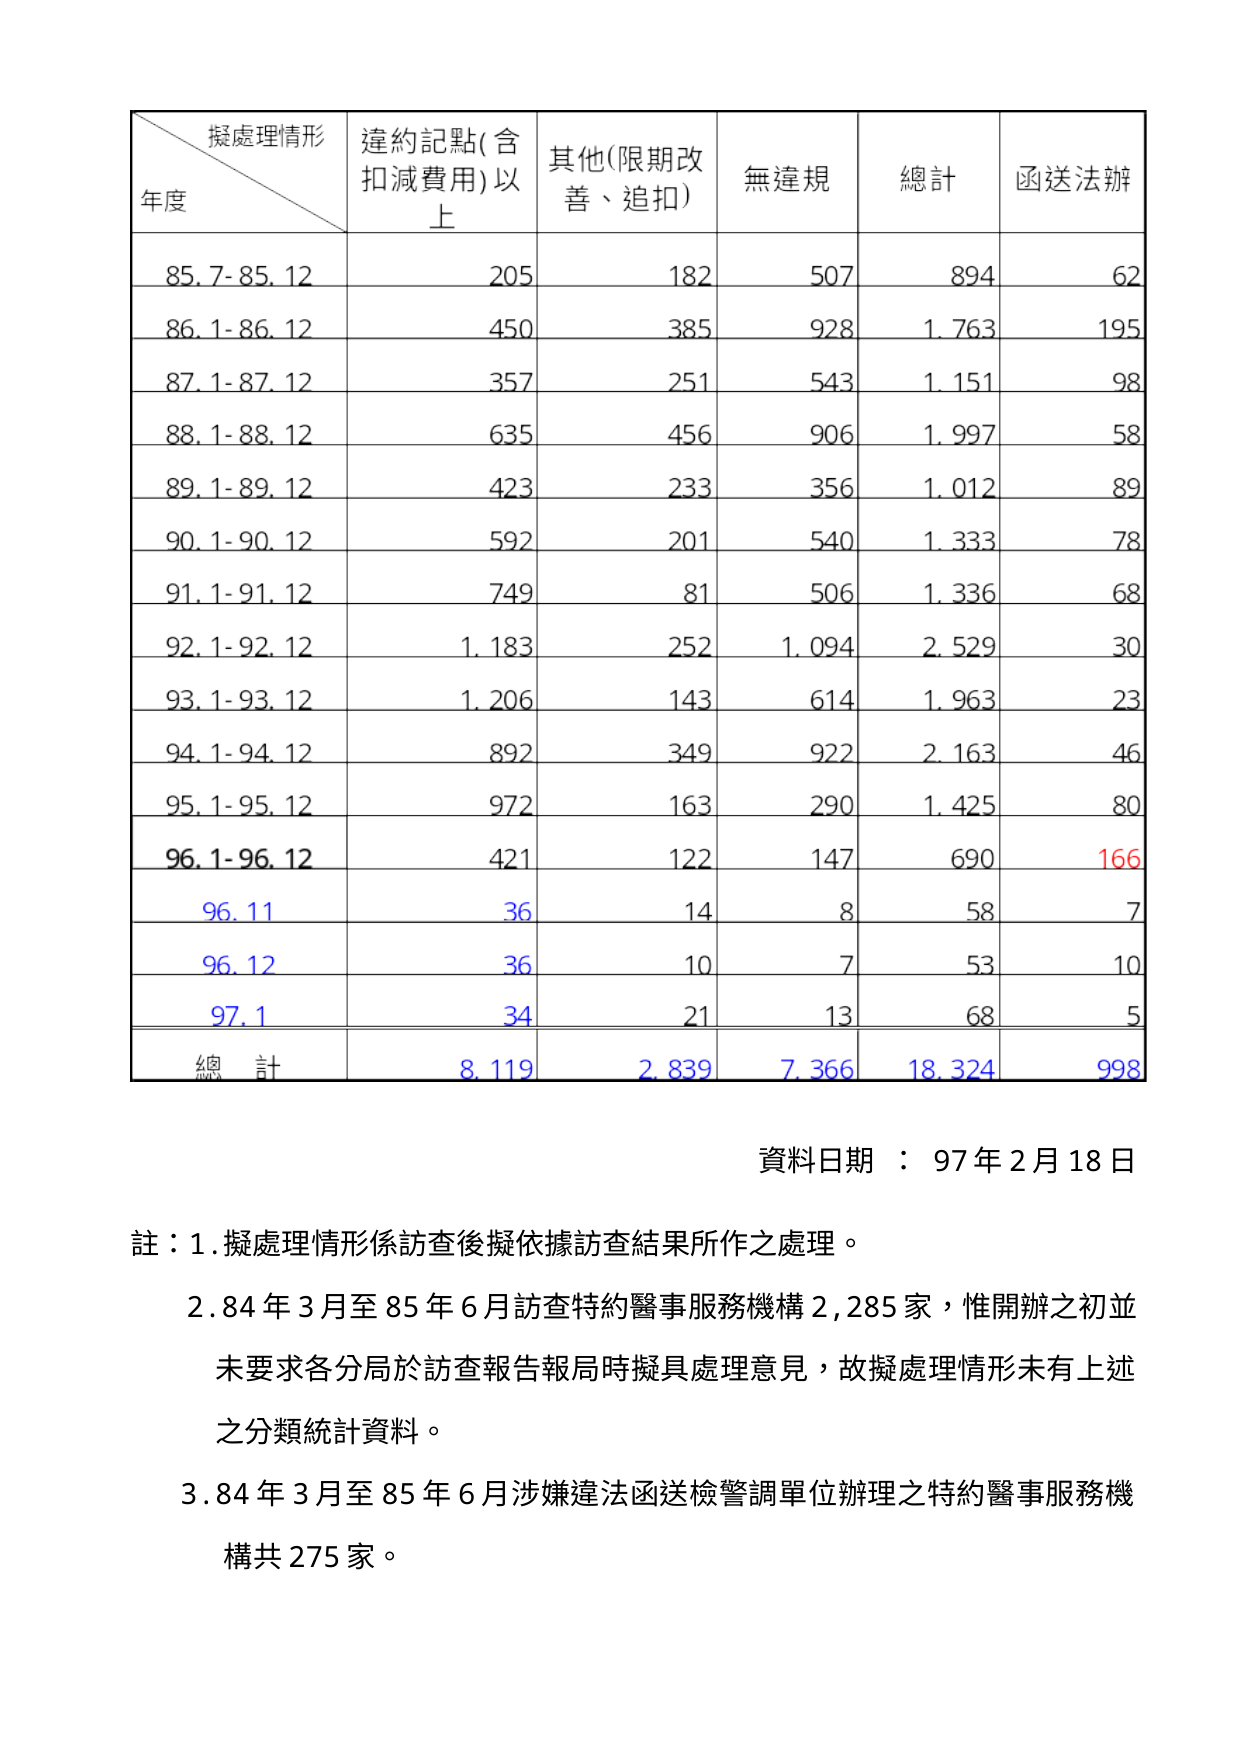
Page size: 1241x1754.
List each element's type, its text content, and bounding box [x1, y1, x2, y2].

text [718, 500, 856, 549]
text [1002, 500, 1137, 549]
text 註：1.擬處理情形係訪查後擬依據訪查結果所作之處理。 [130, 1200, 1137, 1263]
text [860, 1031, 998, 1077]
text [134, 394, 346, 443]
text [860, 818, 998, 866]
text [1002, 394, 1137, 443]
text [1002, 765, 1137, 814]
text [134, 870, 346, 920]
text [860, 870, 998, 920]
text [860, 500, 998, 549]
text [348, 553, 536, 602]
text [348, 870, 536, 920]
text [718, 1031, 856, 1077]
text [718, 234, 856, 283]
text [348, 712, 536, 761]
text [718, 553, 856, 602]
text [860, 553, 998, 602]
text [539, 500, 715, 549]
text [1002, 553, 1137, 602]
text [348, 394, 536, 443]
text [134, 924, 346, 973]
text [539, 114, 715, 231]
text [539, 1031, 715, 1077]
text [539, 234, 715, 283]
text [134, 977, 346, 1025]
text [718, 446, 856, 496]
text [1002, 712, 1137, 761]
text [134, 1031, 346, 1077]
text [140, 114, 346, 230]
text [539, 818, 715, 866]
text [860, 234, 998, 283]
text [539, 394, 715, 443]
text [860, 446, 998, 496]
text [539, 287, 715, 337]
text [348, 606, 536, 654]
text 2.84年3月至85年6月訪查特約醫事服務機構2,285家，惟開辦之初並未要求各分局於訪查報告報局時擬具處理意見，故擬處理情形未有上述之分類統計資料。 [186, 1263, 1137, 1450]
text [539, 977, 715, 1025]
text [134, 500, 346, 549]
text [134, 446, 346, 496]
text [348, 818, 536, 866]
text [718, 394, 856, 443]
text [348, 924, 536, 973]
text [539, 658, 715, 708]
text [348, 977, 536, 1025]
text [860, 287, 998, 337]
text [860, 765, 998, 814]
text [718, 341, 856, 390]
text 3.84年3月至85年6月涉嫌違法函送檢警調單位辦理之特約醫事服務機構共275家。 [180, 1450, 1137, 1575]
text [134, 606, 346, 654]
text [1002, 977, 1137, 1025]
text [718, 287, 856, 337]
text [348, 446, 536, 496]
text [348, 287, 536, 337]
text [860, 658, 998, 708]
text [1002, 818, 1137, 866]
text [134, 712, 346, 761]
text [134, 658, 346, 708]
text [348, 658, 536, 708]
text [539, 924, 715, 973]
text [860, 924, 998, 973]
text [718, 818, 856, 866]
text [134, 287, 346, 337]
text [1002, 446, 1137, 496]
text [1002, 658, 1137, 708]
text [1002, 341, 1137, 390]
text [539, 341, 715, 390]
text [539, 765, 715, 814]
text [718, 924, 856, 973]
text [348, 341, 536, 390]
text [1002, 1031, 1137, 1077]
text [134, 116, 339, 231]
text [718, 870, 856, 920]
text [134, 765, 346, 814]
text [718, 606, 856, 654]
text [1002, 234, 1137, 283]
text [130, 85, 1137, 110]
text [718, 712, 856, 761]
text [718, 114, 856, 231]
text [1002, 870, 1137, 920]
text [860, 394, 998, 443]
text [539, 712, 715, 761]
text [134, 553, 346, 602]
text [718, 977, 856, 1025]
text [348, 765, 536, 814]
text [134, 341, 346, 390]
text [860, 977, 998, 1025]
text [348, 234, 536, 283]
text [539, 553, 715, 602]
text [1002, 924, 1137, 973]
text [1002, 287, 1137, 337]
text [860, 606, 998, 654]
text [539, 606, 715, 654]
text [348, 114, 536, 231]
text [348, 1031, 536, 1077]
text [1002, 606, 1137, 654]
text [539, 446, 715, 496]
text [860, 712, 998, 761]
text [860, 341, 998, 390]
text [718, 765, 856, 814]
text [134, 234, 346, 283]
text [718, 658, 856, 708]
text [539, 870, 715, 920]
text [860, 114, 998, 231]
text 資料日期 ： 97年2月18日 [130, 1082, 1137, 1179]
text [348, 500, 536, 549]
text [1002, 114, 1137, 231]
